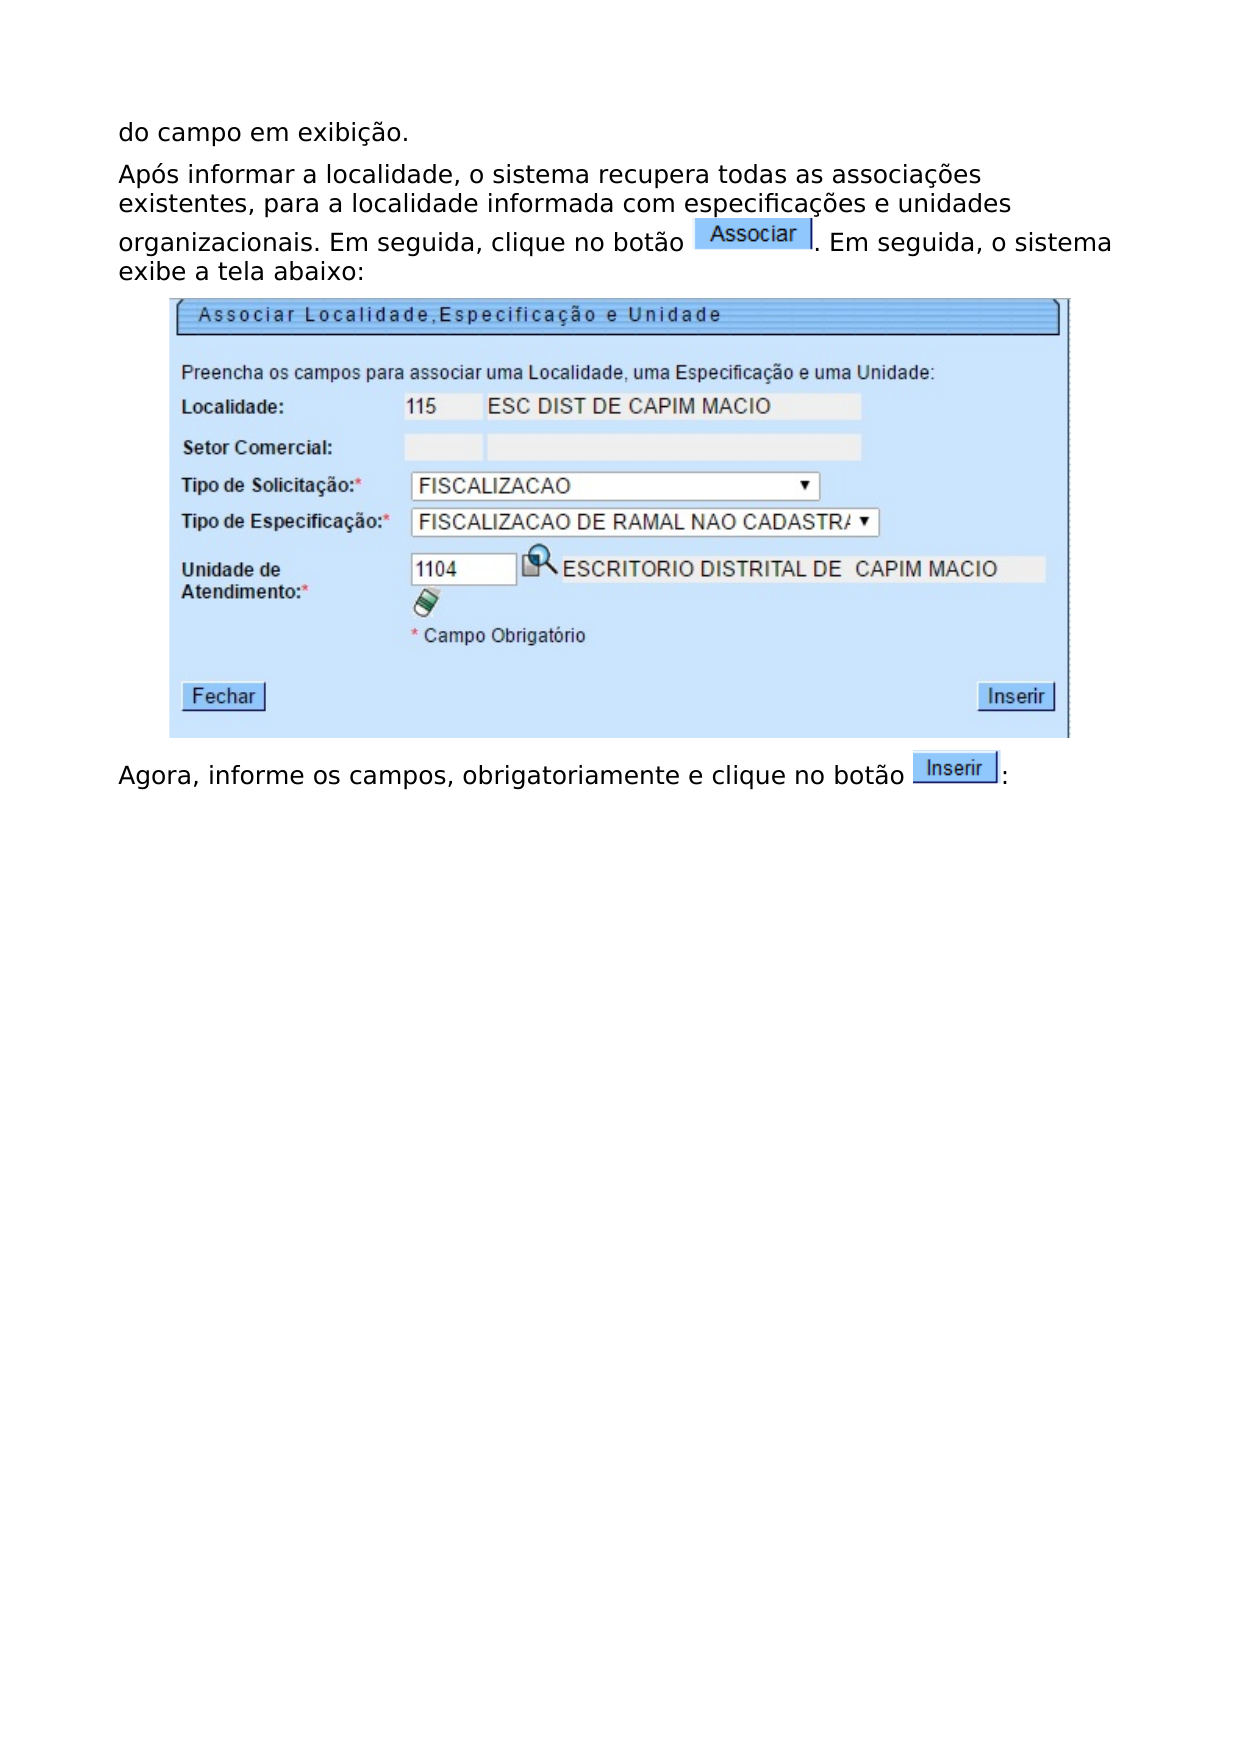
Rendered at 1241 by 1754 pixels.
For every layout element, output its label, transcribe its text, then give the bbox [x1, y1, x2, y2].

picture [692, 218, 813, 251]
picture [913, 750, 1001, 785]
picture [169, 298, 1071, 738]
text do campo em exibição. [118, 118, 1122, 147]
text Após informar a localidade, o sistema recupera todas as associações existentes, para a localidade informada com especificações e unidades organizacionais. Em seguida, clique no botão . Em seguida, o sistema exibe a tela abaixo: [118, 160, 1122, 286]
text Agora, informe os campos, obrigatoriamente e clique no botão : [118, 750, 1122, 790]
